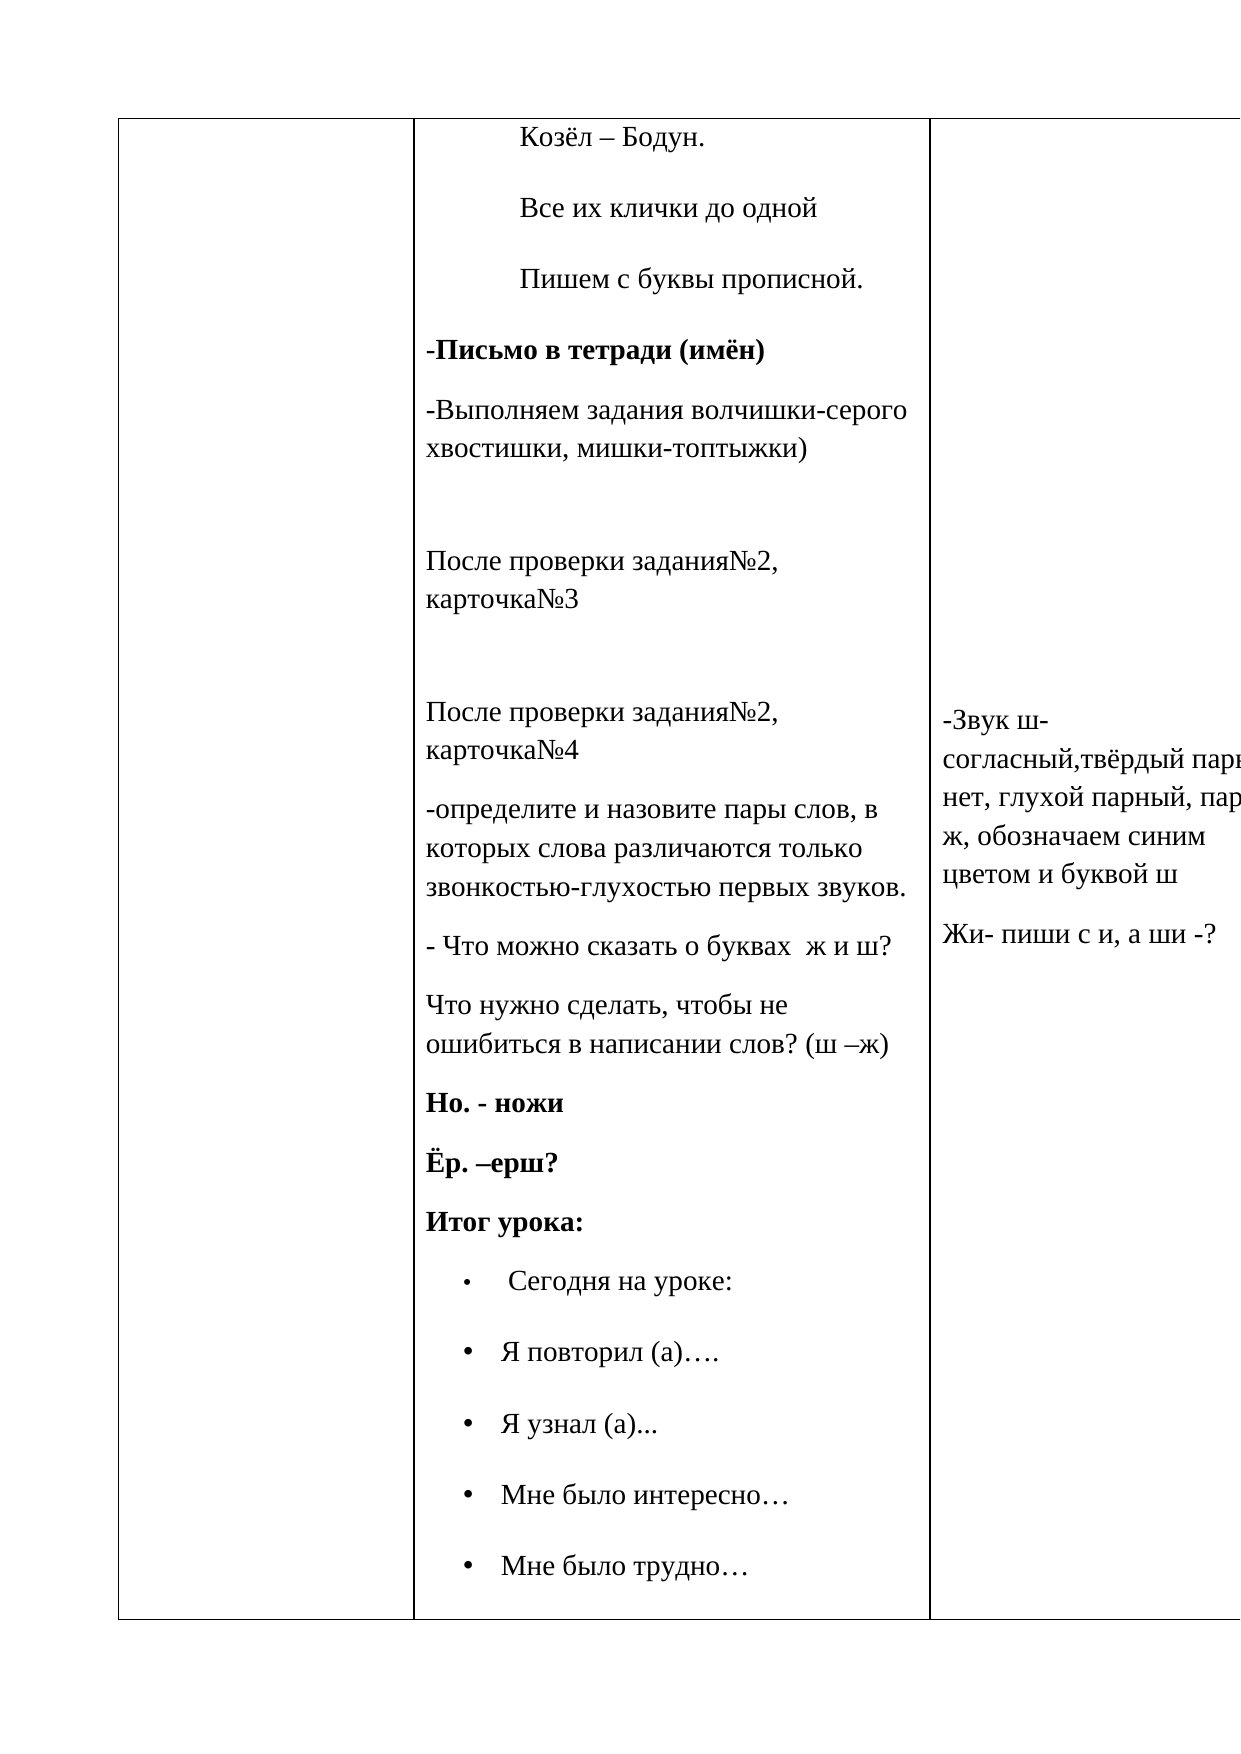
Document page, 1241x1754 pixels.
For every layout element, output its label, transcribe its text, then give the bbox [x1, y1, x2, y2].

table_cell Проговаривают хором -Выполняют артикуляционные упражнения - Чтобы подготовить к работе язык, горло, губы, дыхание. Проговаривание скороговорки с постепенным усилением голоса. - Везде встречается звук Ш - Знакомство с буквой, обозначающей звук ш. Научимся определять звук ш в словах и обозначать его буквой, научимся писать новую букву. -Хоровое чтение -Возьмём животных, в названии которых есть звук ш - чтение по цепочке Работа в группах Называют, находят букву ш в алфавите. Алфавит, показать Букву Ш Лента букв -Звук ш- согласный,твёрдый пары нет, глухой парный, пара ж. -Звук ш- согласный,твёрдый пары нет, глухой парный, пара ж, обозначаем синим цветом и буквой ш Какой звук обозначает, нет мягкой пары. Научились писать прописную букву ш. Какие слова пишутся с прописной буквы ш, научиться их писать, потренироваться в нахождении звука ш в словах. Они парные по звонкости-глухости -Звук ш- согласный,твёрдый пары нет, глухой парный, пара ж, обозначаем синим цветом и буквой ш Жи- пиши с и, а ши -? [931, 119, 1240, 1619]
table_cell Эмоциональный настрой Артикуляционная Разминка Постановка темы и цели урока Работа над темой урока Физкультминутка муз. Физкультминутка [119, 119, 413, 1619]
table_cell Хором: Слышишь звонкий голосок? Нам пора начать урок! Мы - умные! Мы – дружные! Мы – внимательные! Мы – старательные! Мы отлично учимся! Всё у нас получится! - Я очень рада видеть вас всех на уроке. Давайте настроимся на работу, улыбнёмся друг другу, чтобы у нас было хорошее настроение. Тихо садитесь. Начнём наш урок, продолжив сказку « Приключения Ветерка» -Вокруг Ветерка тёмная и мрачная пещера.(Широко откройте рот) -Задача языка, грозного стражника пещеры, - устроить преграду Ветерку, не пропустить его к выходу.(Широкий язык поднимите к нёбу, но не касайтесь его.) -Язык своими боками прижимается к верхним Зубам, а передней частью поднимается вверх, к «потолочку» (Боковые края языка прижми к верхним коренным зубам.) -Язык пытается преградить Ветерку дорогу. - Ещё чуть-чуть, и путь к свободе будет совсем закрыт! Ветерок с силой прорывается в щель между поднятым Языком и «потолочком». (Подуйте на кончик широкого языка, поднятого к нёбу) -Делает он это так быстро, что Зубы не успевают сомкнуться и закрыть ему выход. Между зубами остаётся довольно широкая щель. В неё-то и выскакивает радостный Ветерок. (Вытяни губы вперёд, разомкни зубы, оставив между ними «дорожку». Отчётливо и длительно, многократно произнеси звук ш.) -Герой преодолел все преграды, перехитрил стражников и шипит от радости, да так сильно, что удивлённые Губы вытягиваются вперёд. ( Приблизь ладонь ко рту, почувствуй широкую струю тёплого воздуха. Обрати внимание на вытянутые вперёд губы.) Выполним упражнения « Воздушный шарик». - С какой целью проводим данную работу? - С вами желает познакомиться новая скороговорка «Ша-ша-ша –наша шуба хороша.Шо-шо-шо в нашей шубе хорошо.Шу-шу-шу –нашу шубу я ношу». -Проговаривайте скороговорку медленно за мной. Упражнение «Радио» -Что общего в упражнениях, которые мы выполняли? -Кто может сформулировать тему сегодняшнего урока? -Чему мы будем учиться? -Отгадайте загадку. Мышка дом себе нашла, Мышка добрая была: В доме том в конце концов Стало множество жильцов. ( Теремок) - Чтобы изучить новую букву мы отправимся в гости к сказке -Как вы думаете, кто из героев сегодня у нас в гостях? (Читаем хором на слайде: Мышка-норушка, комар- пискун, заяц-попрыгаец, лягушка-попрыгушка, зайчишка – трусишка, волк-зубами щёлк, лисичка-сестричка, лисушка-подружка, волчишка-серый хвостишко, мишка-топтыжка) - Как вы думаете кого из этих героев мы оставим? -Показ слайдов и чтение названий животных, которые остаются на уроке. -Ребята, но эти герои пришли не с пустыми руками, они хотят вам помочь в решении поставленных задач и поэтому принесли для вас карточки с заданиями, вот они. - Задания на карточках будем выполнять в группах. Карточка №1 1.с.125 сделать звуко-буквенный анализ слов. 2.Как ответить на вопрос? Карточка №2 1.с.125 сделать звуко-буквенный анализ слов. 2.-Назови первый звук слова, если оно начинается на букву С . -Назови первый звук слова, если оно начинается на букву Ш. Карточка №3 1.с.125 сделать звуко-буквенный анализ слов. 2.Прочитайте слова парами, найдите буквы, которыми различаются слова в парах, назовите их: Жар – шар Жил – шил Жест – шест Сажа - Саша Карточка №4 1.с.125 сделать звуко-буквенный анализ слов. 2.Прочитайте слова парами, найдите буквы, которыми различаются слова в парах, назовите их: Кашка – каска Мишка – миска Крыша – крыса Шутки – сутки Карточка №5 1.с.125 сделать звуко-буквенный анализ слов. 2. Распредели слова по группам. (картинки, в названии которых звук ш в начале слова, в середине и в конце). Карточка №6 1.с.125 сделать звуко-буквенный анализ слов. 2.На какие две группы можно разделить все слова? Шура,шляпа,шашки,Шарик,шуба, Шурик. -Мышка-норушка с нетерпением ждёт, как же вы справились с заданием №1 После проверки задания№1. -Кто может сказать какой буквой обозначается звук ш? После проверки задания№2, карточка№1. - Давайте определим, квартиру, в которой живёт буква ш. -Чтение слогов (учебник с.125) -Мышка-норушка довольна вашей работой. -Подведём итог о выполненной работе. - Откройте учебник с.125,найдите и прочитайте, что нужно запомнить . -Вы хорошо поработали, и наши гости приглашают вас отдохнуть. -Ответа на свои вопросы ждёт Лягушка-квакушка. После проверки задания№2, карточка№2. -Кто может дать характеристику звуку ш - Рассмотрите букву ш на что она похожа? Г.Виеру Шура сено ворошил, Вилы в сене позабыл. Н.Н.Носов Когда у расчёски три зуба осталось, Тогда буква Ш над ней посмеялась. А.Шибаев Посмотри на букву Ш – Буква очень хороша, Потому что из неё Можно сделать Е и Ё - Письмо буквы ш -Самооценка -Что вы уже знаете о букве ш? - Как вы думаете, а что предстоит узнать? - Хорошо, для этого нам потребуется выполнить задания зайчишки – трусишки и лисушка-подружка После проверки задания№2, карточка№5,№6 буя Я буду называть слова, а вы дол должны определить с какой буквы вы они пишутся. Если с заглавной, то вы встанете на носочки, если с маленькой, то присядете. Кошка – Маришка, Котёнок – Тишка, Щенок – Дружок, Цыплёнок – Пушок, Корова – Бурёнка, Коза – Найдёнка, Поросёнок – Хрюша, И бычок – Гаврюша, Петух – Крикун, Козёл – Бодун. Все их клички до одной Пишем с буквы прописной. -Письмо в тетради (имён) -Выполняем задания волчишки-серого хвостишки, мишки-топтыжки) После проверки задания№2, карточка№3 После проверки задания№2, карточка№4 -определите и назовите пары слов, в которых слова различаются только звонкостью-глухостью первых звуков. - Что можно сказать о буквах ж и ш? Что нужно сделать, чтобы не ошибиться в написании слов? (ш –ж) Но. - ножи Ёр. –ерш? Итог урока: Сегодня на уроке: Я повторил (а)…. Я узнал (а)... Мне было интересно… Мне было трудно… [415, 119, 929, 1619]
